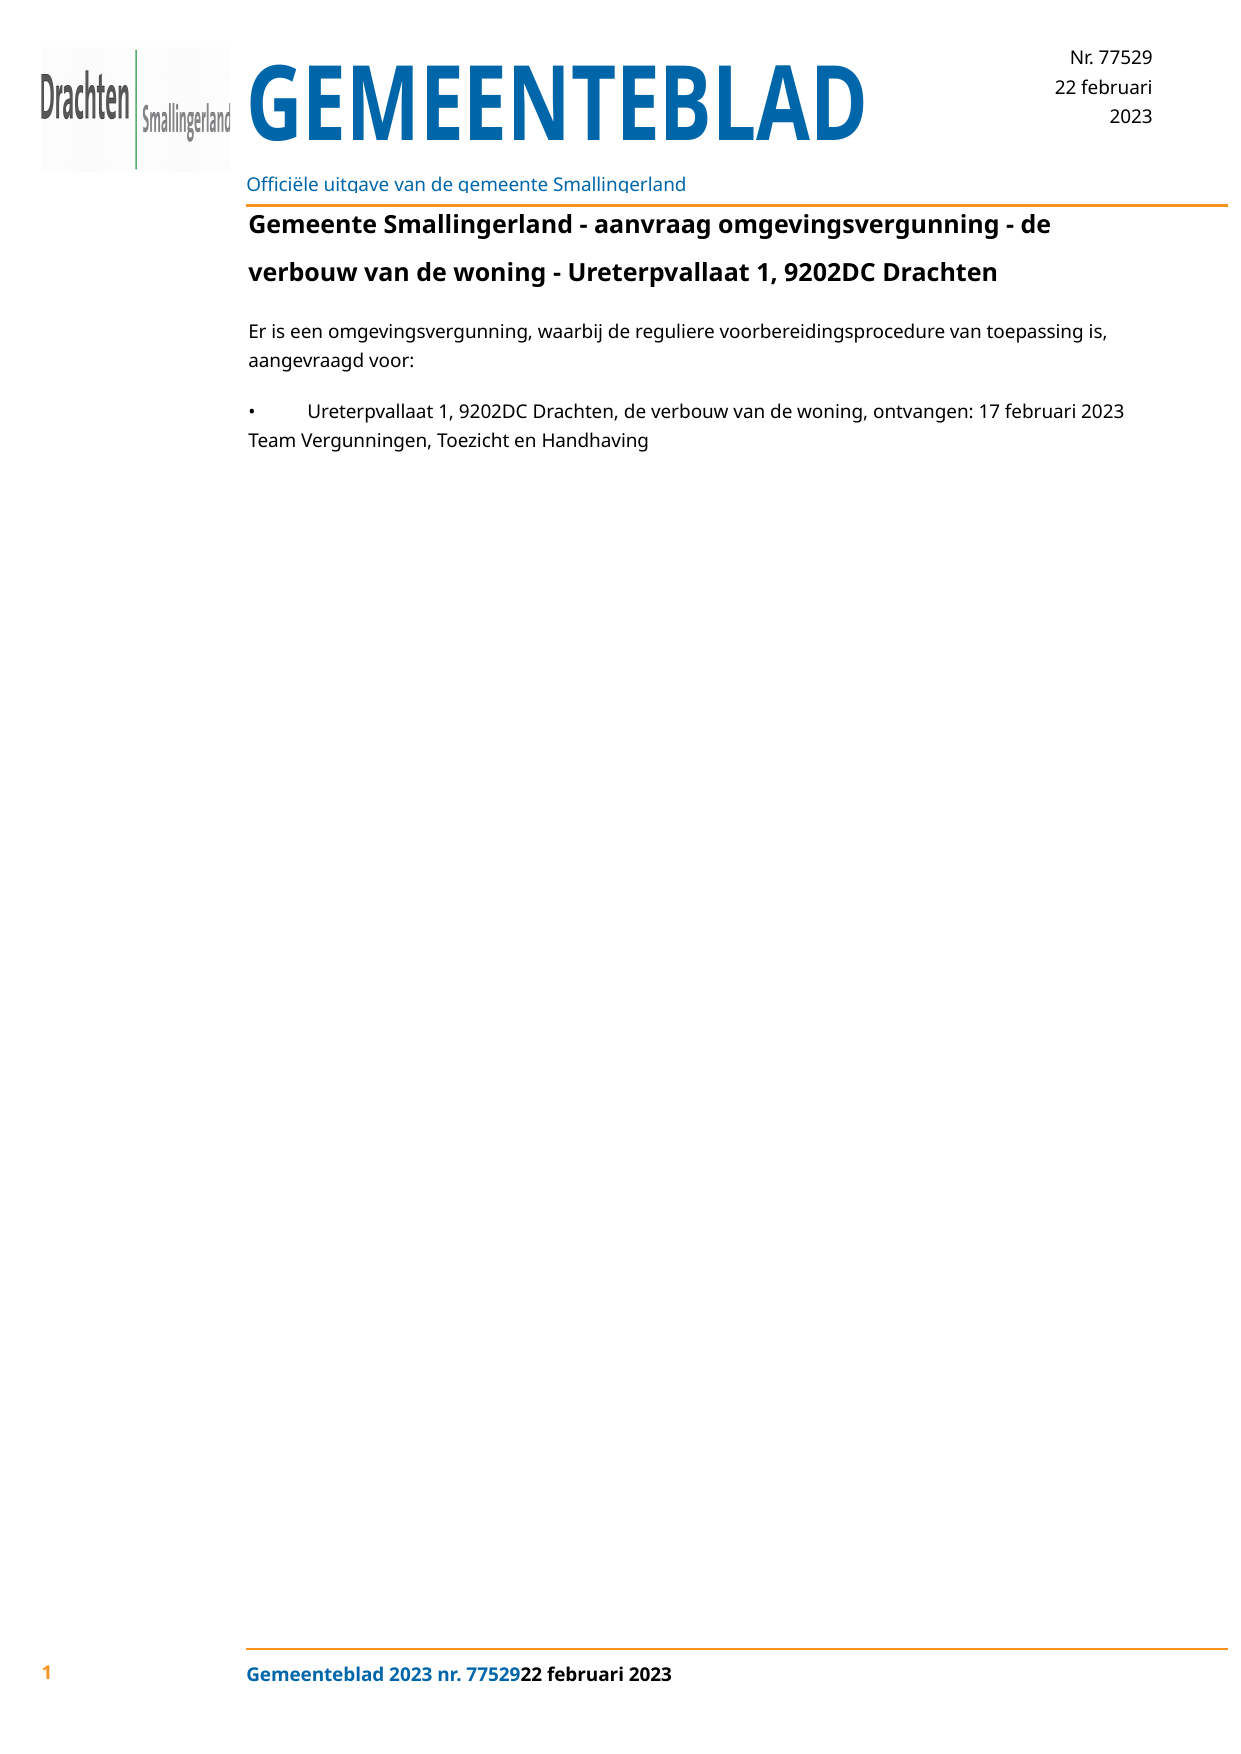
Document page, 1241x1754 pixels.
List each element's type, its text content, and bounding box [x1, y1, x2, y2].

text Er is een omgevingsvergunning, waarbij de reguliere voorbereidingsprocedure van toepassing is, aangevraagd voor: [248, 318, 1152, 373]
list Ureterpvallaat 1, 9202DC Drachten, de verbouw van de woning, ontvangen: 17 februari 2023 [248, 398, 1152, 424]
text Gemeente Smallingerland - aanvraag omgevingsvergunning - de verbouw van de woning - Ureterpvallaat 1, 9202DC Drachten [248, 207, 1152, 288]
text Team Vergunningen, Toezicht en Handhaving [248, 427, 1152, 453]
picture [41, 47, 231, 172]
